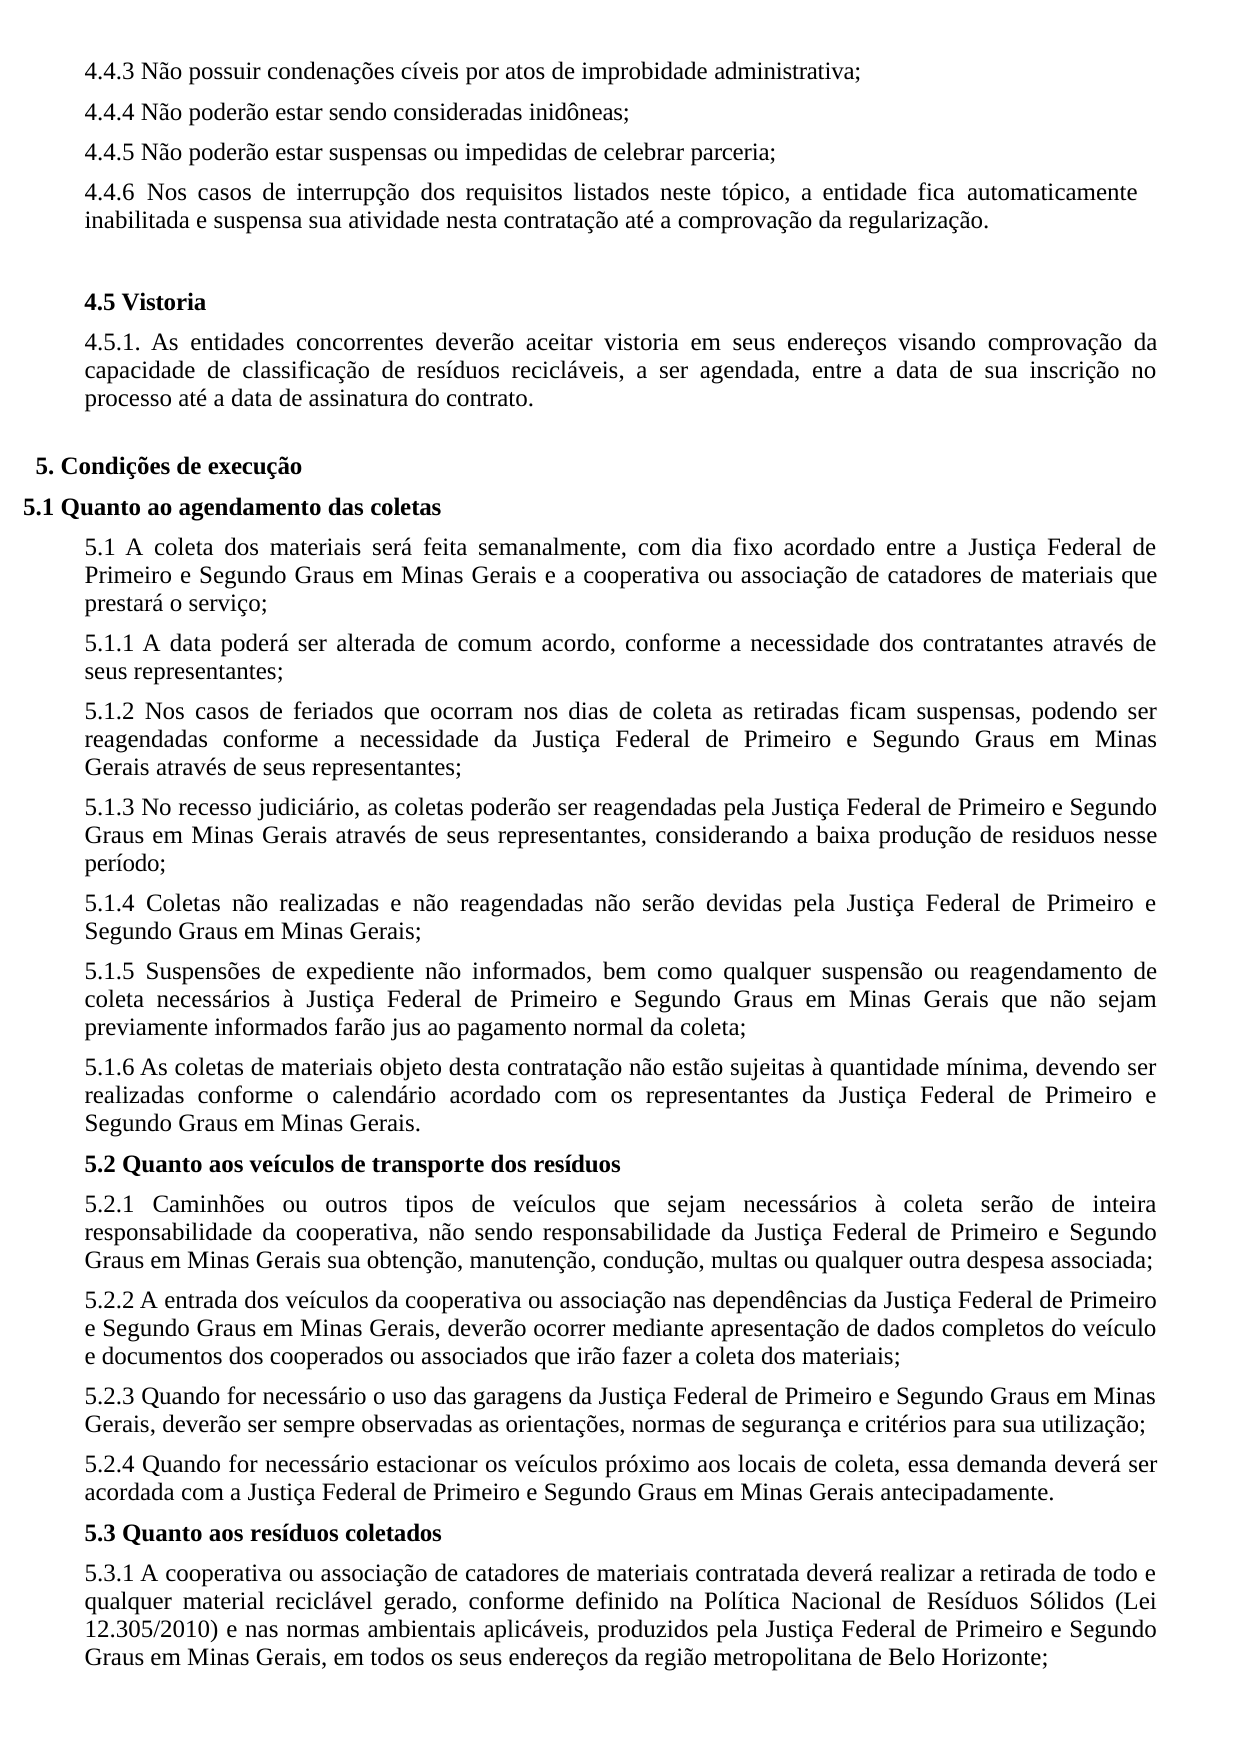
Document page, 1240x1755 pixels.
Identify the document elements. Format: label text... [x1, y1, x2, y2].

subtitle Vistoria [84, 287, 1181, 315]
list Nos casos de interrupção dos requisitos listados neste tópico, a entidade fica automaticamente inabilitada e suspensa sua atividade nesta contratação até a comprovação da regularização. [84, 178, 1158, 234]
list Nos casos de feriados que ocorram nos dias de coleta as retiradas ficam suspensas, podendo ser reagendadas conforme a necessidade da Justiça Federal de Primeiro e Segundo Graus em Minas Gerais através de seus representantes; [84, 697, 1158, 781]
list As entidades concorrentes deverão aceitar vistoria em seus endereços visando comprovação da capacidade de classificação de resíduos recicláveis, a ser agendada, entre a data de sua inscrição no processo até a data de assinatura do contrato. [84, 328, 1158, 411]
list As coletas de materiais objeto desta contratação não estão sujeitas à quantidade mínima, devendo ser realizadas conforme o calendário acordado com os representantes da Justiça Federal de Primeiro e Segundo Graus em Minas Gerais. [84, 1053, 1158, 1137]
list A data poderá ser alterada de comum acordo, conforme a necessidade dos contratantes através de seus representantes; [84, 629, 1158, 685]
list Quando for necessário estacionar os veículos próximo aos locais de coleta, essa demanda deverá ser acordada com a Justiça Federal de Primeiro e Segundo Graus em Minas Gerais antecipadamente. [84, 1450, 1158, 1506]
list Coletas não realizadas e não reagendadas não serão devidas pela Justiça Federal de Primeiro e Segundo Graus em Minas Gerais; [84, 889, 1158, 945]
subtitle Quanto aos resíduos coletados [84, 1518, 1181, 1546]
list Caminhões ou outros tipos de veículos que sejam necessários à coleta serão de inteira responsabilidade da cooperativa, não sendo responsabilidade da Justiça Federal de Primeiro e Segundo Graus em Minas Gerais sua obtenção, manutenção, condução, multas ou qualquer outra despesa associada; [84, 1190, 1158, 1273]
list Não poderão estar sendo consideradas inidôneas; [84, 97, 1181, 125]
list A coleta dos materiais será feita semanalmente, com dia fixo acordado entre a Justiça Federal de Primeiro e Segundo Graus em Minas Gerais e a cooperativa ou associação de catadores de materiais que prestará o serviço; [84, 533, 1158, 617]
list Quando for necessário o uso das garagens da Justiça Federal de Primeiro e Segundo Graus em Minas Gerais, deverão ser sempre observadas as orientações, normas de segurança e critérios para sua utilização; [84, 1382, 1158, 1438]
list Não poderão estar suspensas ou impedidas de celebrar parceria; [84, 137, 1181, 166]
list Não possuir condenações cíveis por atos de improbidade administrativa; [84, 56, 1181, 85]
list No recesso judiciário, as coletas poderão ser reagendadas pela Justiça Federal de Primeiro e Segundo Graus em Minas Gerais através de seus representantes, considerando a baixa produção de residuos nesse período; [84, 793, 1158, 877]
subtitle Condições de execução [35, 451, 1181, 480]
list Quanto ao agendamento das coletas [23, 492, 1181, 521]
list A cooperativa ou associação de catadores de materiais contratada deverá realizar a retirada de todo e qualquer material reciclável gerado, conforme definido na Política Nacional de Resíduos Sólidos (Lei 12.305/2010) e nas normas ambientais aplicáveis, produzidos pela Justiça Federal de Primeiro e Segundo Graus em Minas Gerais, em todos os seus endereços da região metropolitana de Belo Horizonte; [84, 1559, 1158, 1670]
subtitle Quanto aos veículos de transporte dos resíduos [84, 1149, 1181, 1178]
list A entrada dos veículos da cooperativa ou associação nas dependências da Justiça Federal de Primeiro e Segundo Graus em Minas Gerais, deverão ocorrer mediante apresentação de dados completos do veículo e documentos dos cooperados ou associados que irão fazer a coleta dos materiais; [84, 1286, 1158, 1369]
list Suspensões de expediente não informados, bem como qualquer suspensão ou reagendamento de coleta necessários à Justiça Federal de Primeiro e Segundo Graus em Minas Gerais que não sejam previamente informados farão jus ao pagamento normal da coleta; [84, 957, 1158, 1041]
